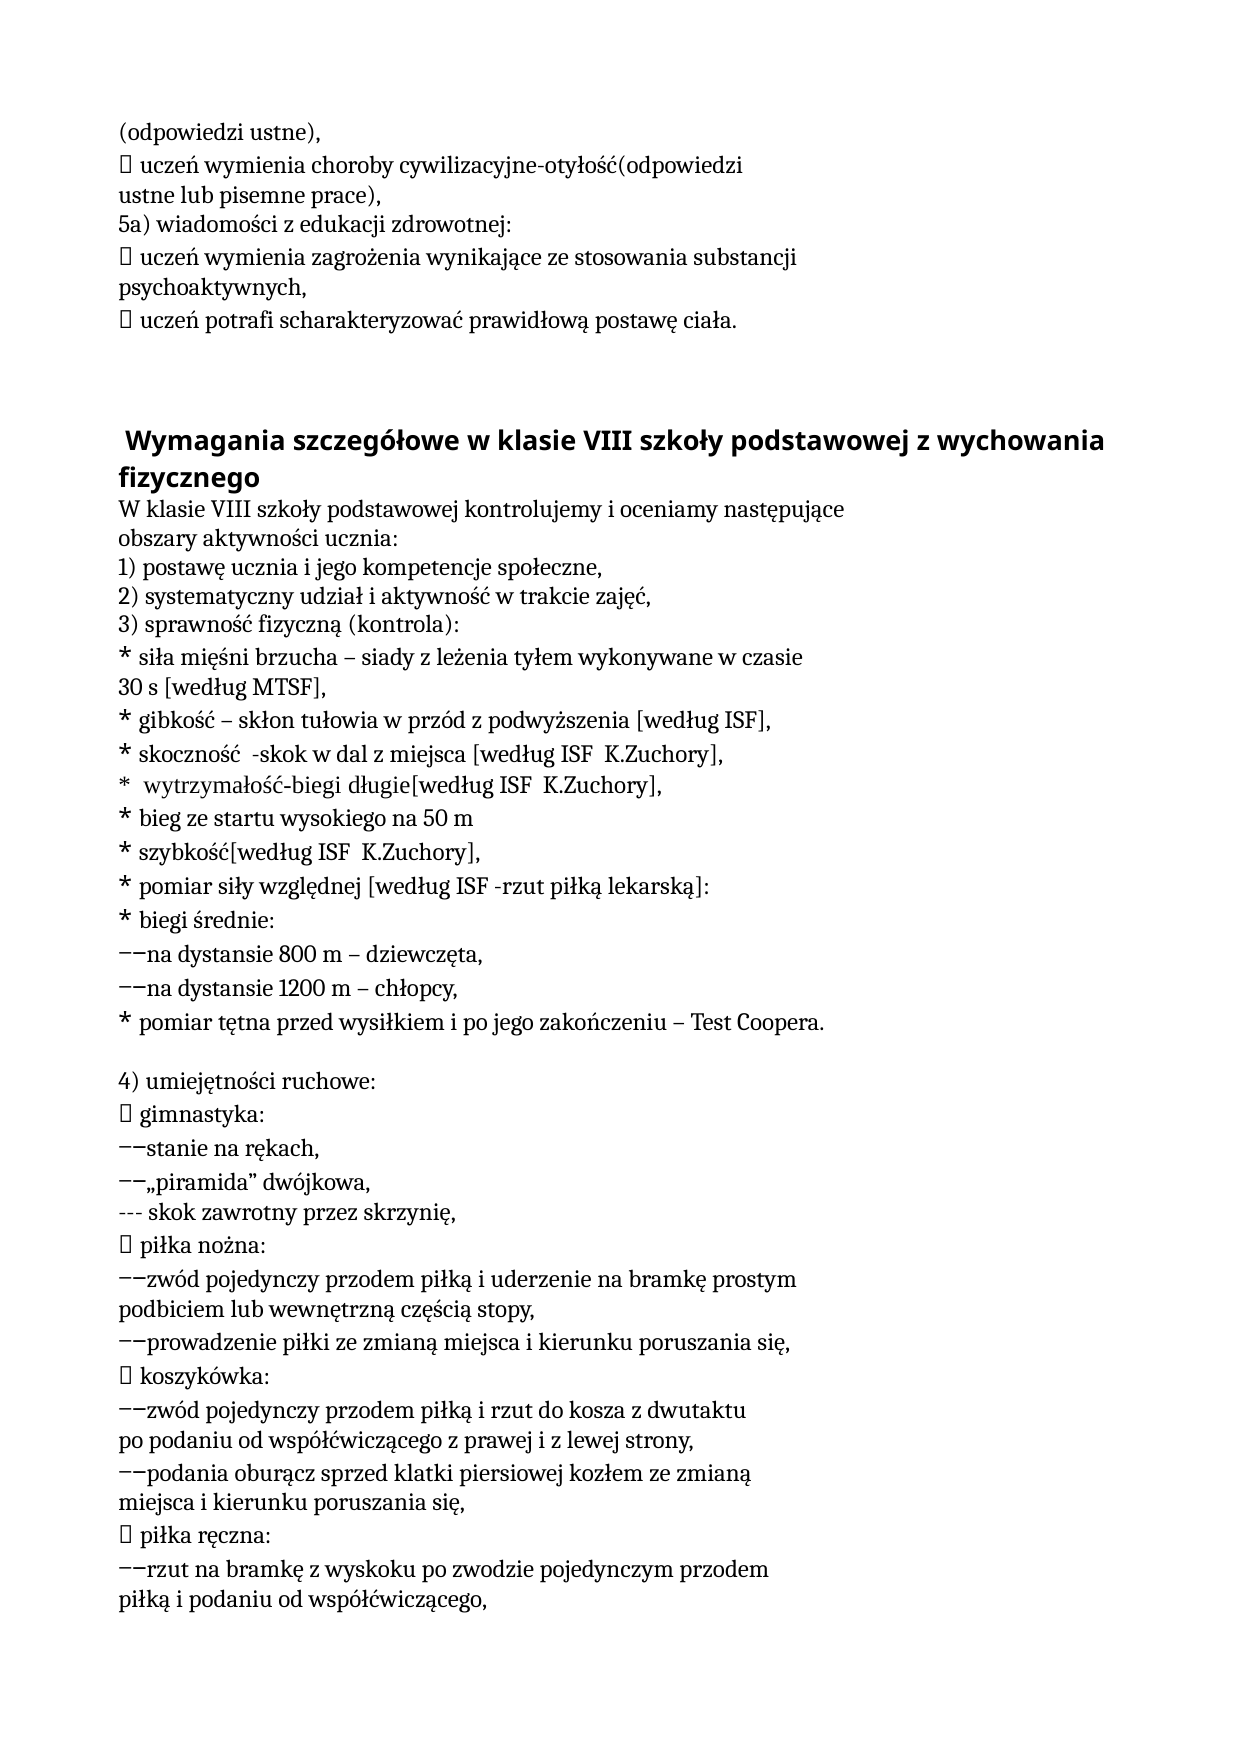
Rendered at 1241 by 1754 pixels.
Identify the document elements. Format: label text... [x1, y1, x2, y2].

text piłką i podaniu od współćwiczącego, [118, 1585, 1122, 1614]
text (odpowiedzi ustne), [118, 118, 1122, 147]
text miejsca i kierunku poruszania się, [118, 1488, 1122, 1517]
text ‒‒„piramida” dwójkowa, [118, 1164, 1122, 1198]
text  koszykówka: [118, 1357, 1122, 1391]
text ‒‒na dystansie 800 m – dziewczęta, [118, 936, 1122, 970]
text * szybkość[według ISF K.Zuchory], [118, 834, 1122, 868]
text * wytrzymałość-biegi długie[według ISF K.Zuchory], [118, 770, 1122, 799]
text * pomiar siły względnej [według ISF -rzut piłką lekarską]: [118, 868, 1122, 902]
text psychoaktywnych, [118, 272, 1122, 301]
text 1) postawę ucznia i jego kompetencje społeczne, [118, 553, 1122, 582]
text ‒‒na dystansie 1200 m – chłopcy, [118, 970, 1122, 1004]
text * bieg ze startu wysokiego na 50 m [118, 799, 1122, 834]
text W klasie VIII szkoły podstawowej kontrolujemy i oceniamy następujące [118, 495, 1122, 524]
text  uczeń wymienia zagrożenia wynikające ze stosowania substancji [118, 238, 1122, 272]
text 2) systematyczny udział i aktywność w trakcie zajęć, [118, 582, 1122, 610]
text ‒‒zwód pojedynczy przodem piłką i uderzenie na bramkę prostym [118, 1261, 1122, 1294]
text --- skok zawrotny przez skrzynię, [118, 1198, 1122, 1226]
text * pomiar tętna przed wysiłkiem i po jego zakończeniu – Test Coopera. [118, 1004, 1122, 1038]
text ‒‒prowadzenie piłki ze zmianą miejsca i kierunku poruszania się, [118, 1323, 1122, 1357]
text Wymagania szczegółowe w klasie VIII szkoły podstawowej z wychowania fizycznego [118, 422, 1122, 495]
text  uczeń wymienia choroby cywilizacyjne-otyłość(odpowiedzi [118, 147, 1122, 181]
text 3) sprawność fizyczną (kontrola): [118, 610, 1122, 639]
text * biegi średnie: [118, 902, 1122, 936]
text ‒‒zwód pojedynczy przodem piłką i rzut do kosza z dwutaktu [118, 1391, 1122, 1426]
text  gimnastyka: [118, 1096, 1122, 1129]
text  uczeń potrafi scharakteryzować prawidłową postawę ciała. [118, 301, 1122, 335]
text 30 s [według MTSF], [118, 673, 1122, 702]
text 5a) wiadomości z edukacji zdrowotnej: [118, 210, 1122, 238]
text po podaniu od współćwiczącego z prawej i z lewej strony, [118, 1426, 1122, 1454]
text * gibkość – skłon tułowia w przód z podwyższenia [według ISF], [118, 702, 1122, 736]
text obszary aktywności ucznia: [118, 524, 1122, 553]
text ‒‒podania oburącz sprzed klatki piersiowej kozłem ze zmianą [118, 1454, 1122, 1488]
text ‒‒rzut na bramkę z wyskoku po zwodzie pojedynczym przodem [118, 1551, 1122, 1585]
text ustne lub pisemne prace), [118, 181, 1122, 210]
text podbiciem lub wewnętrzną częścią stopy, [118, 1294, 1122, 1323]
text * skoczność -skok w dal z miejsca [według ISF K.Zuchory], [118, 736, 1122, 770]
text  piłka nożna: [118, 1226, 1122, 1261]
text 4) umiejętności ruchowe: [118, 1067, 1122, 1096]
text ‒‒stanie na rękach, [118, 1129, 1122, 1164]
text  piłka ręczna: [118, 1517, 1122, 1551]
text * siła mięśni brzucha – siady z leżenia tyłem wykonywane w czasie [118, 639, 1122, 673]
